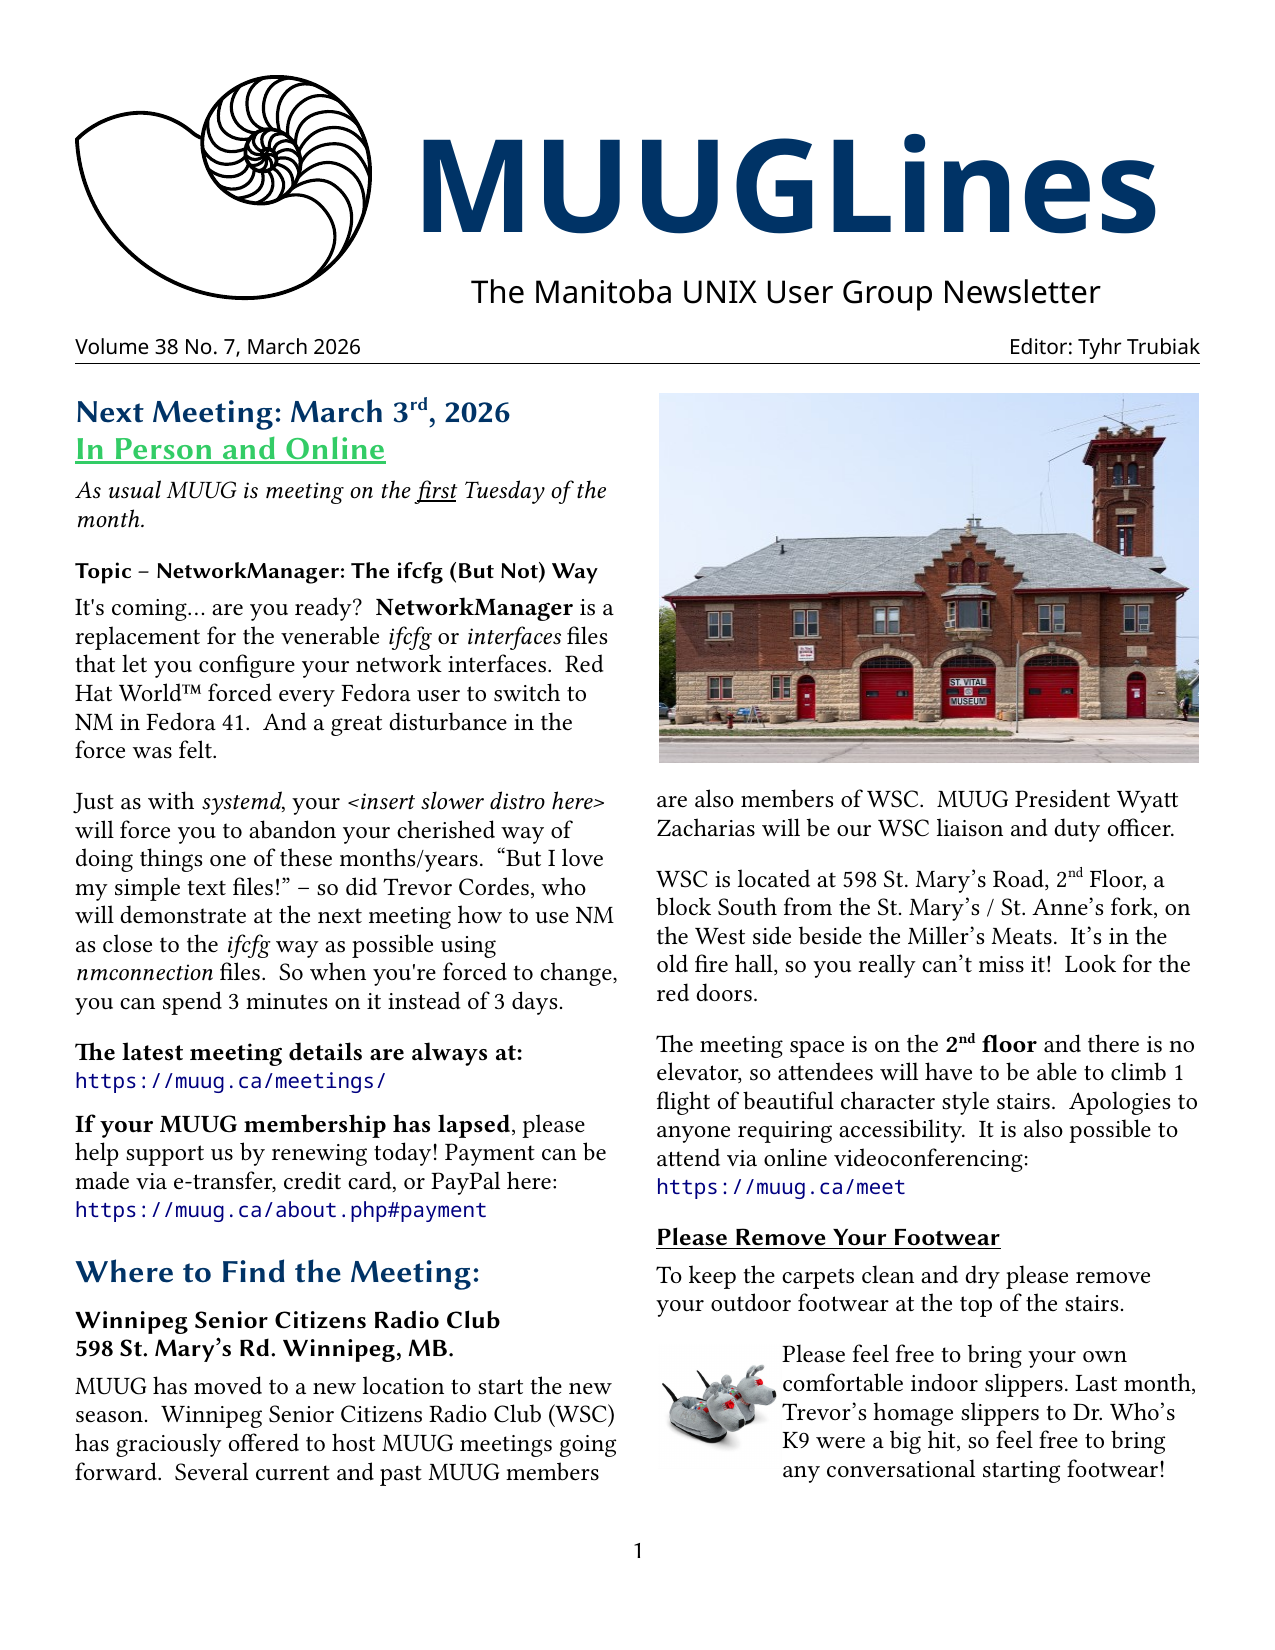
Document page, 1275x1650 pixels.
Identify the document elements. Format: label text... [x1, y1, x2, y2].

text The meeting space is on the 2nd floor and there is no elevator, so attendees will have to be able to climb 1 flight of beautiful character style stairs. Apologies to anyone requiring accessibility. It is also possible to attend via online videoconferencing: [656, 1030, 1200, 1172]
subtitle Where to Find the Meeting: [75, 1254, 619, 1291]
text To keep the carpets clean and dry please remove your outdoor footwear at the top of the stairs. [656, 1261, 1200, 1318]
text [75, 152, 147, 270]
text [75, 94, 223, 137]
text It's coming... are you ready? NetworkManager is a replacement for the venerable ifcfg or interfaces files that let you configure your network interfaces. Red Hat World™ forced every Fedora user to switch to NM in Fedora 41. And a great disturbance in the force was felt. [75, 593, 619, 764]
text MUUGLines [330, 94, 1200, 270]
text [292, 182, 350, 263]
picture [657, 1344, 782, 1469]
text [233, 94, 257, 131]
text Just as with systemd, your <insert slower distro here> will force you to abandon your cherished way of doing things one of these months/years. “But I love my simple text files!” – so did Trevor Cordes, who will demonstrate at the next meeting how to use NM as close to the ifcfg way as possible using nmconnection files. So when you're forced to change, you can spend 3 minutes on it instead of 3 days. [75, 787, 619, 1015]
text [266, 94, 282, 128]
picture [659, 393, 1199, 763]
text The Manitoba UNIX User Group Newsletter [75, 270, 1200, 313]
text If your MUUG membership has lapsed, please help support us by renewing today! Payment can be made via e-transfer, credit card, or PayPal here: [75, 1110, 619, 1196]
subtitle Topic – NetworkManager: The ifcfg (But Not) Way [75, 556, 619, 584]
subtitle Please Remove Your Footwear [656, 1223, 1200, 1252]
subtitle Next Meeting: March 3rd, 2026 In Person and Online [75, 393, 619, 467]
text MUUG has moved to a new location to start the new season. Winnipeg Senior Citizens Radio Club (WSC) has graciously offered to host MUUG meetings going forward. Several current and past MUUG members [75, 1372, 619, 1486]
text [79, 115, 333, 270]
text [249, 94, 267, 127]
text [220, 94, 250, 137]
text [290, 98, 347, 138]
text As usual MUUG is meeting on the first Tuesday of the month. [75, 476, 619, 533]
text Volume 38 No. 7, March 2026 Editor: Tyhr Trubiak [75, 332, 1200, 363]
subtitle https://muug.ca/about.php#payment [75, 1196, 619, 1224]
text Please feel free to bring your own comfortable indoor slippers. Last month, Trevor’s homage slippers to Dr. Who’s K9 were a big hit, so feel free to bring any conversational starting footwear! [656, 1341, 1200, 1483]
text are also members of WSC. MUUG President Wyatt Zacharias will be our WSC liaison and duty officer. [656, 393, 1200, 842]
text [302, 146, 368, 194]
text [301, 130, 367, 164]
text The latest meeting details are always at: https://muug.ca/meetings/ [75, 1038, 619, 1095]
text [280, 94, 312, 131]
subtitle Winnipeg Senior Citizens Radio Club 598 St. Mary’s Rd. Winnipeg, MB. [75, 1306, 619, 1363]
text [298, 114, 360, 145]
text [299, 165, 362, 233]
text WSC is located at 598 St. Mary’s Road, 2nd Floor, a block South from the St. Mary’s / St. Anne’s fork, on the West side beside the Miller’s Meats. It’s in the old fire hall, so you really can’t miss it! Look for the red doors. [656, 864, 1200, 1007]
subtitle https://muug.ca/meet [656, 1172, 1200, 1201]
text [210, 109, 245, 150]
